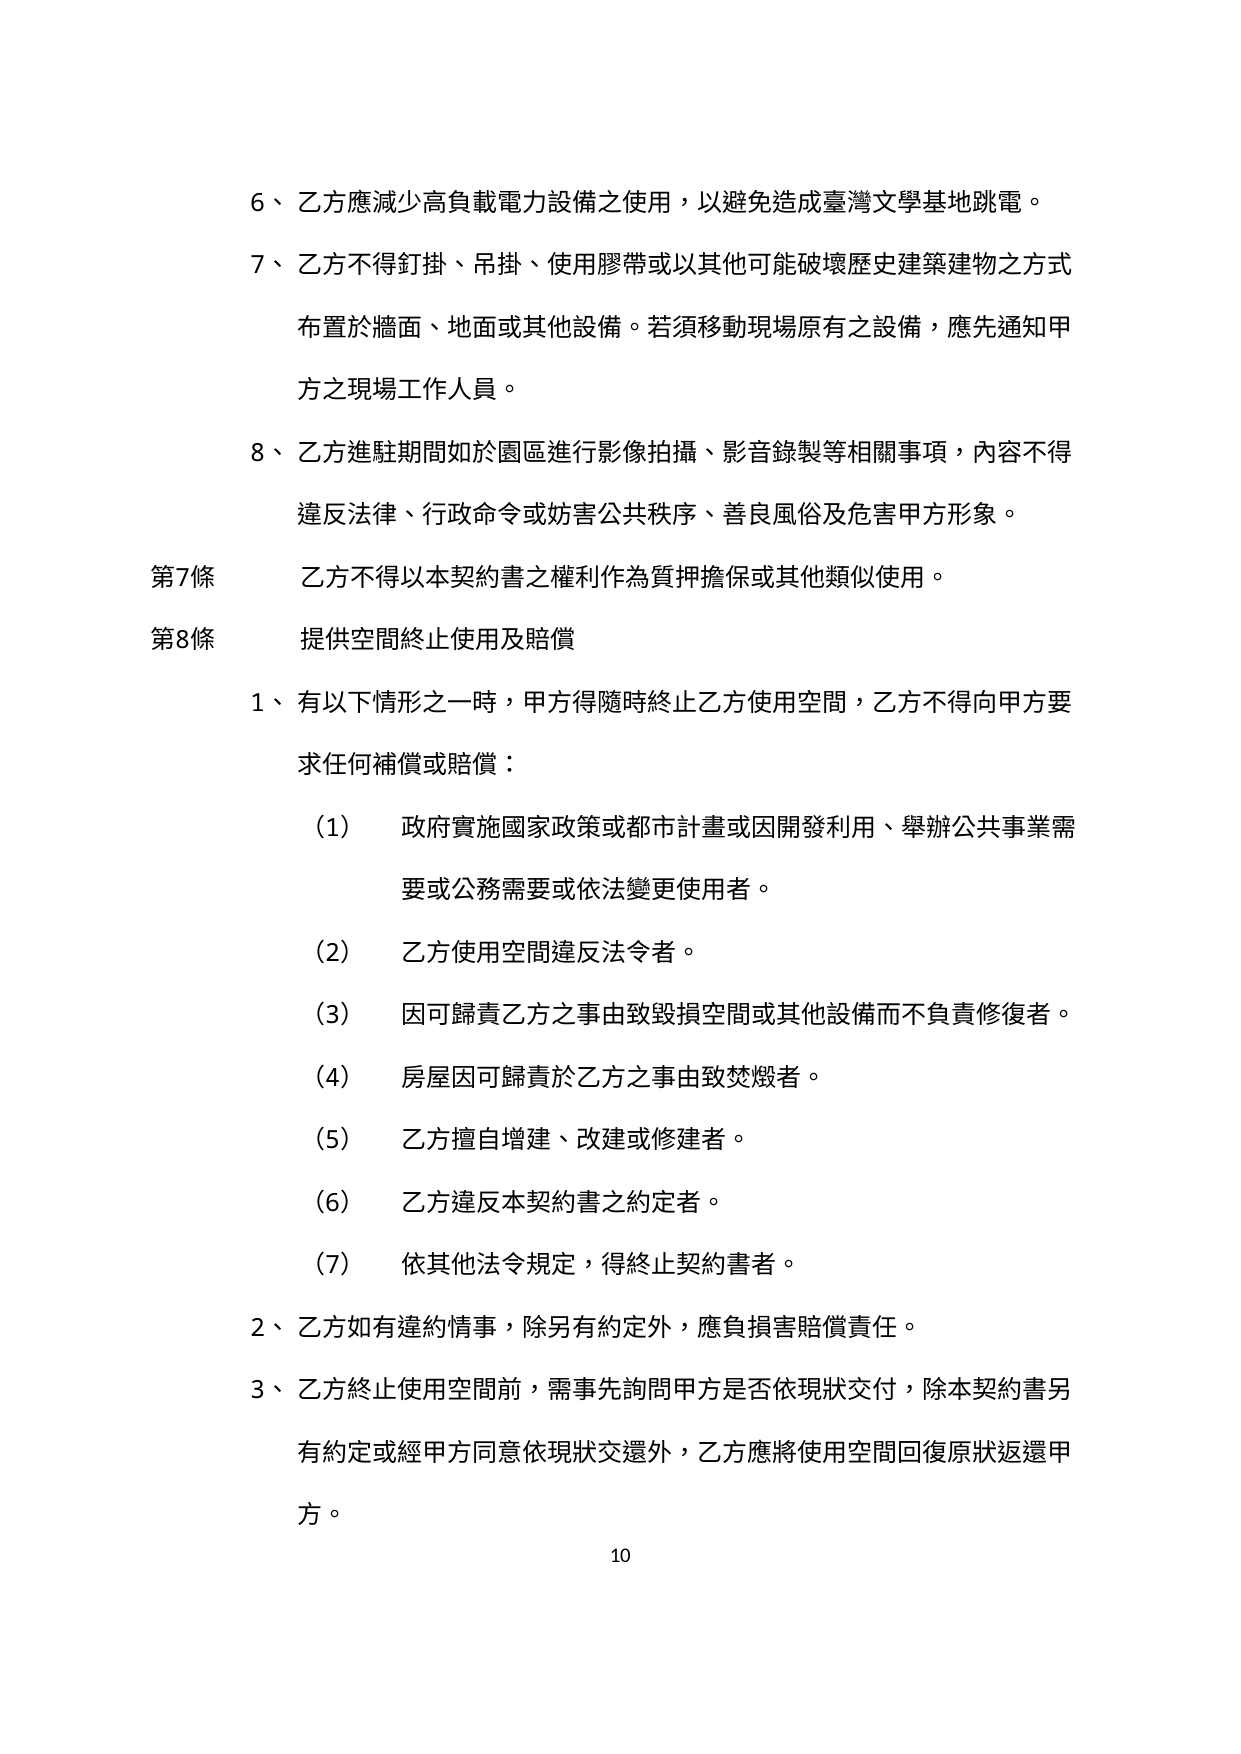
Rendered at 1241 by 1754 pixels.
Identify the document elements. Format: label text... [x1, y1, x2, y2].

list 乙方不得釘掛、吊掛、使用膠帶或以其他可能破壞歷史建築建物之方式布置於牆面、地面或其他設備。若須移動現場原有之設備，應先通知甲方之現場工作人員。 [250, 221, 1090, 409]
list 提供空間終止使用及賠償 [150, 596, 1090, 659]
list 乙方進駐期間如於園區進行影像拍攝、影音錄製等相關事項，內容不得違反法律、行政命令或妨害公共秩序、善良風俗及危害甲方形象。 [250, 409, 1090, 534]
list 乙方如有違約情事，除另有約定外，應負損害賠償責任。 [250, 1284, 1090, 1346]
list 乙方終止使用空間前，需事先詢問甲方是否依現狀交付，除本契約書另有約定或經甲方同意依現狀交還外，乙方應將使用空間回復原狀返還甲方。 [250, 1346, 1090, 1534]
list 乙方不得以本契約書之權利作為質押擔保或其他類似使用。 [150, 534, 1090, 596]
list 乙方擅自增建、改建或修建者。 [300, 1096, 1090, 1159]
list 依其他法令規定，得終止契約書者。 [300, 1221, 1090, 1284]
list 乙方使用空間違反法令者。 [300, 909, 1090, 971]
list 乙方違反本契約書之約定者。 [300, 1159, 1090, 1221]
list 政府實施國家政策或都市計畫或因開發利用、舉辦公共事業需要或公務需要或依法變更使用者。 [300, 784, 1090, 909]
list 有以下情形之一時，甲方得隨時終止乙方使用空間，乙方不得向甲方要求任何補償或賠償： [250, 659, 1090, 784]
list 因可歸責乙方之事由致毀損空間或其他設備而不負責修復者。 [300, 971, 1090, 1034]
list 房屋因可歸責於乙方之事由致焚燬者。 [300, 1034, 1090, 1096]
list 乙方應減少高負載電力設備之使用，以避免造成臺灣文學基地跳電。 [250, 159, 1090, 221]
